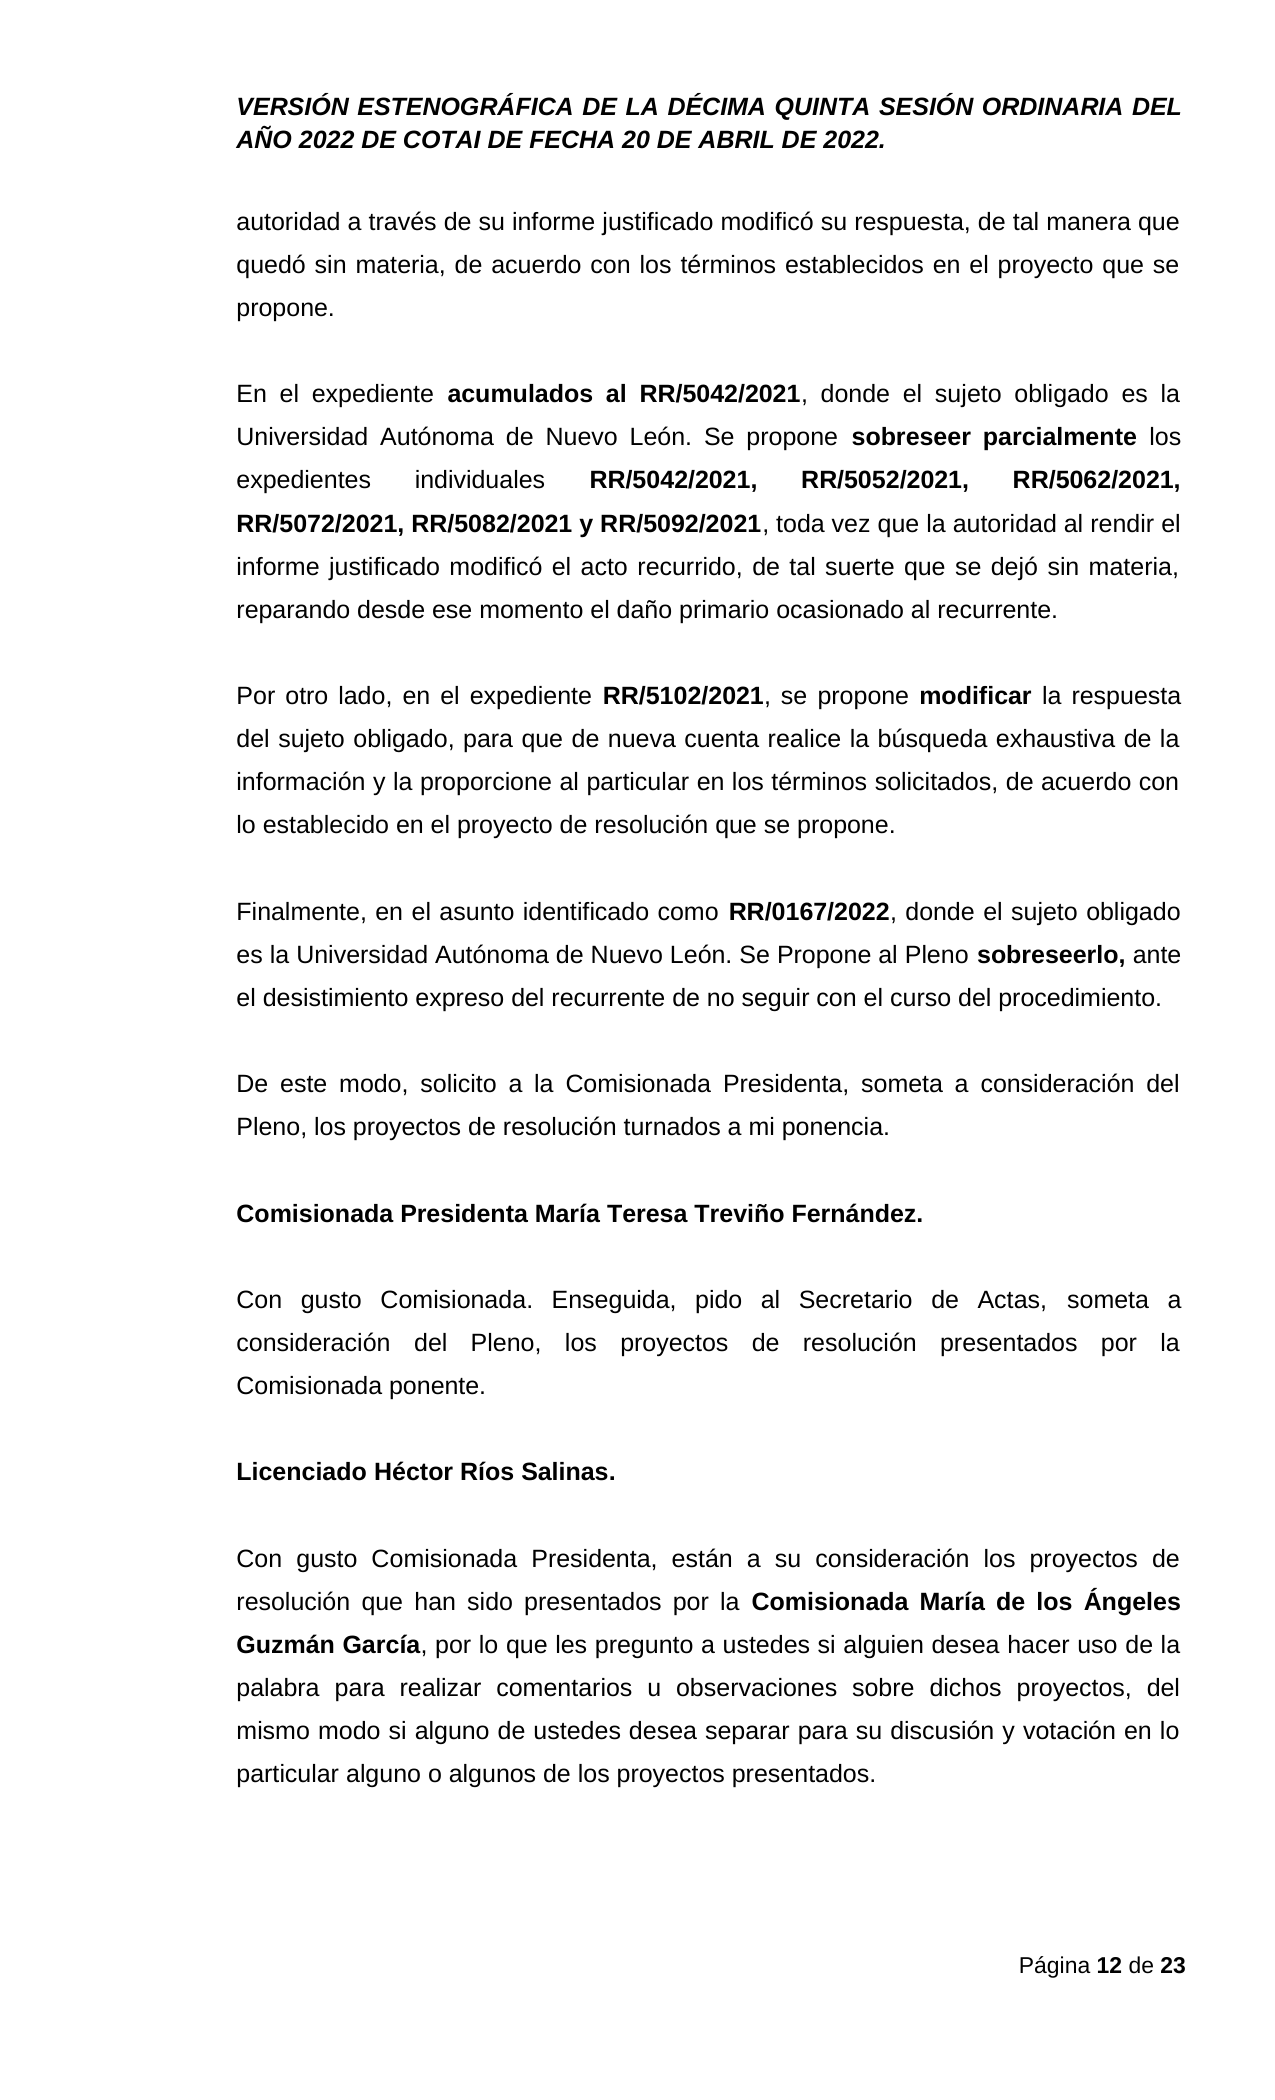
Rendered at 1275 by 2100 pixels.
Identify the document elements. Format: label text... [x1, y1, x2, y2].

text autoridad a través de su informe justificado modificó su respuesta, de tal manera que quedó sin materia, de acuerdo con los términos establecidos en el proyecto que se propone. [236, 207, 1181, 322]
text De este modo, solicito a la Comisionada Presidenta, someta a consideración del Pleno, los proyectos de resolución turnados a mi ponencia. [236, 1069, 1181, 1141]
text Comisionada Presidenta María Teresa Treviño Fernández. [236, 1199, 1181, 1227]
text Con gusto Comisionada. Enseguida, pido al Secretario de Actas, someta a consideración del Pleno, los proyectos de resolución presentados por la Comisionada ponente. [236, 1285, 1181, 1400]
text Licenciado Héctor Ríos Salinas. [236, 1457, 1181, 1486]
text Con gusto Comisionada Presidenta, están a su consideración los proyectos de resolución que han sido presentados por la Comisionada María de los Ángeles Guzmán García, por lo que les pregunto a ustedes si alguien desea hacer uso de la palabra para realizar comentarios u observaciones sobre dichos proyectos, del mismo modo si alguno de ustedes desea separar para su discusión y votación en lo particular alguno o algunos de los proyectos presentados. [236, 1544, 1181, 1788]
text Por otro lado, en el expediente RR/5102/2021, se propone modificar la respuesta del sujeto obligado, para que de nueva cuenta realice la búsqueda exhaustiva de la información y la proporcione al particular en los términos solicitados, de acuerdo con lo establecido en el proyecto de resolución que se propone. [236, 681, 1181, 839]
text Finalmente, en el asunto identificado como RR/0167/2022, donde el sujeto obligado es la Universidad Autónoma de Nuevo León. Se Propone al Pleno sobreseerlo, ante el desistimiento expreso del recurrente de no seguir con el curso del procedimiento. [236, 897, 1181, 1012]
text En el expediente acumulados al RR/5042/2021, donde el sujeto obligado es la Universidad Autónoma de Nuevo León. Se propone sobreseer parcialmente los expedientes individuales RR/5042/2021, RR/5052/2021, RR/5062/2021, RR/5072/2021, RR/5082/2021 y RR/5092/2021, toda vez que la autoridad al rendir el informe justificado modificó el acto recurrido, de tal suerte que se dejó sin materia, reparando desde ese momento el daño primario ocasionado al recurrente. [236, 379, 1181, 624]
